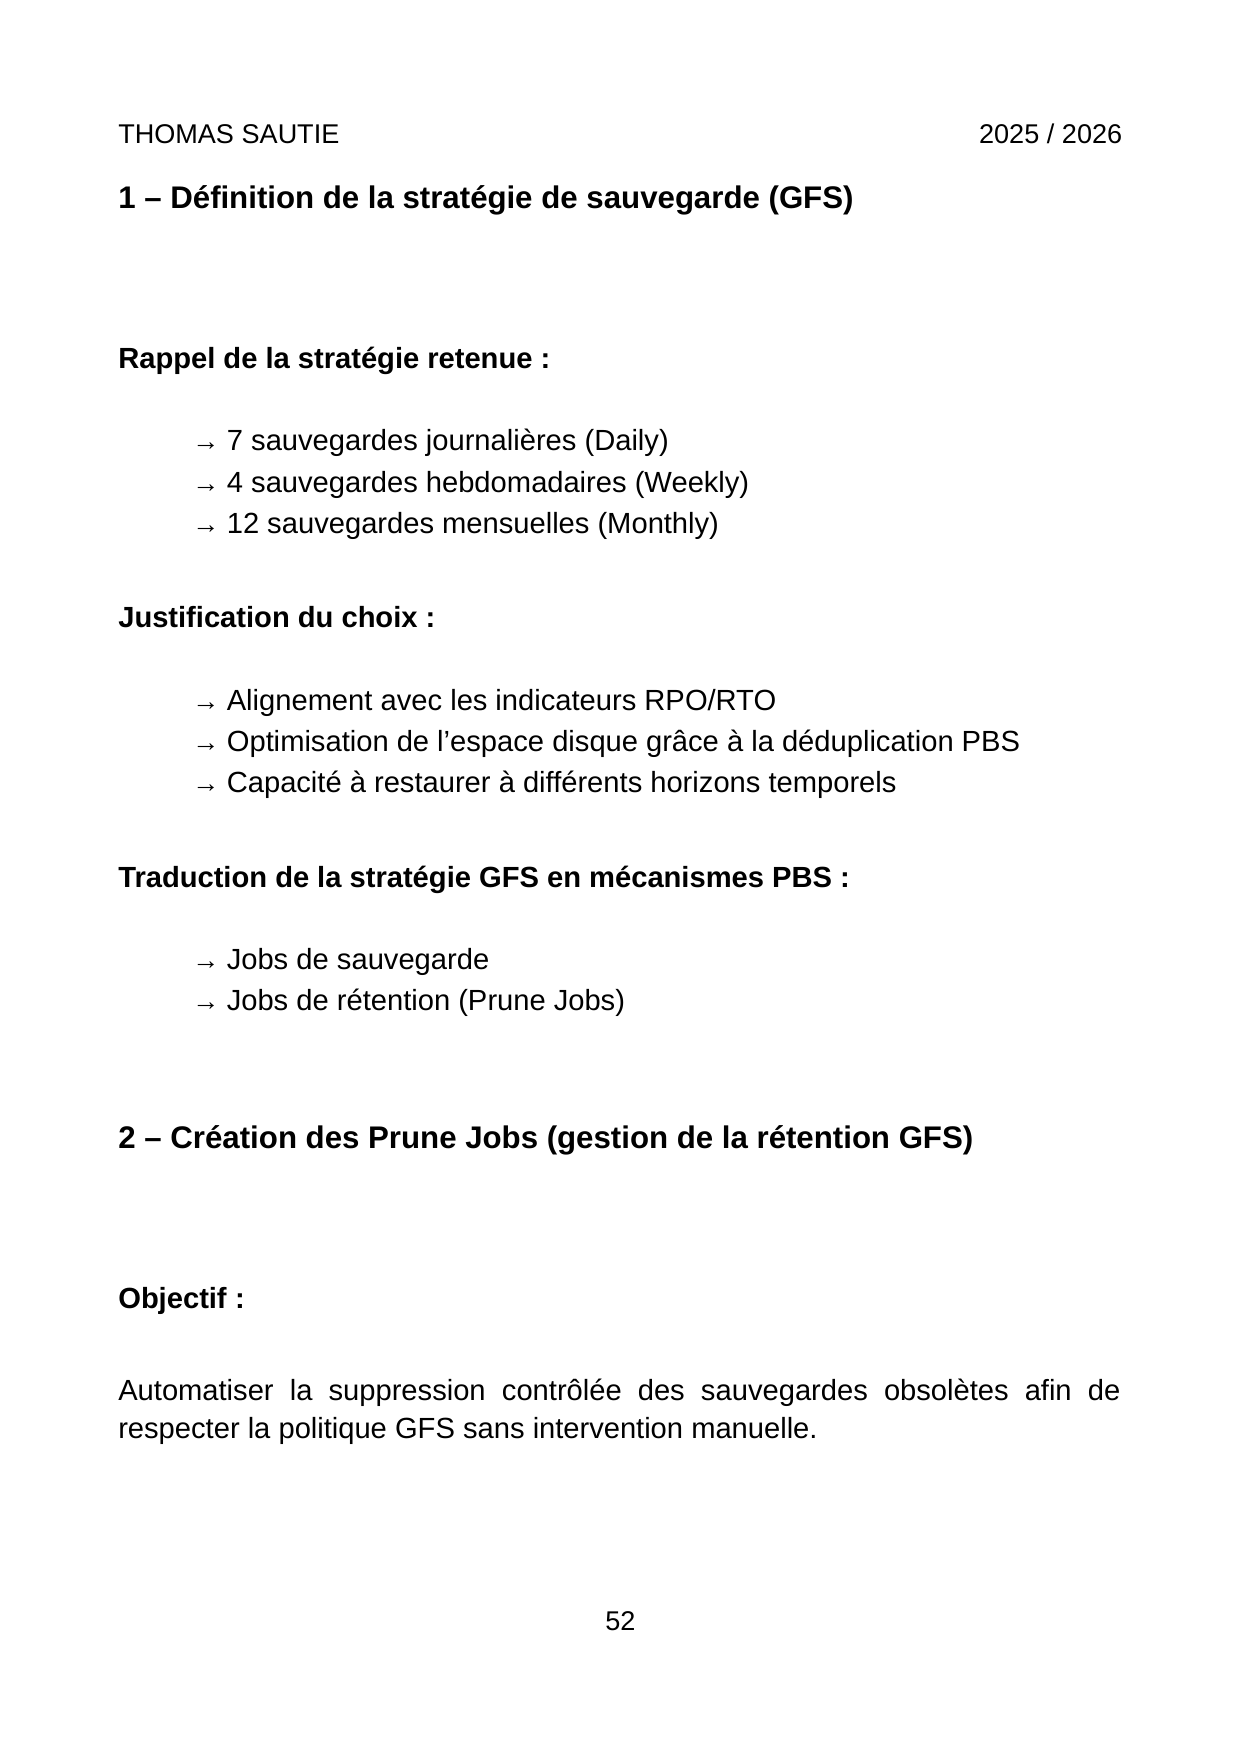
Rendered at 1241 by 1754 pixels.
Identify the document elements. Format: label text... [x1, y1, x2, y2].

list → Alignement avec les indicateurs RPO/RTO [162, 683, 1122, 716]
text 2 – Création des Prune Jobs (gestion de la rétention GFS) [118, 1119, 1122, 1155]
text Traduction de la stratégie GFS en mécanismes PBS : [118, 860, 1122, 893]
list → Capacité à restaurer à différents horizons temporels [162, 765, 1122, 799]
text 1 – Définition de la stratégie de sauvegarde (GFS) [118, 179, 1122, 215]
text Automatiser la suppression contrôlée des sauvegardes obsolètes afin de respecter la politique GFS sans intervention manuelle. [118, 1334, 1122, 1445]
text Rappel de la stratégie retenue : [118, 341, 1122, 374]
list → 4 sauvegardes hebdomadaires (Weekly) [162, 465, 1122, 498]
text Objectif : [118, 1281, 1122, 1315]
list → Optimisation de l’espace disque grâce à la déduplication PBS [162, 724, 1122, 758]
list → 7 sauvegardes journalières (Daily) [162, 423, 1122, 457]
list → Jobs de sauvegarde [162, 942, 1122, 976]
list → 12 sauvegardes mensuelles (Monthly) [162, 506, 1122, 539]
list → Jobs de rétention (Prune Jobs) [162, 983, 1122, 1017]
text Justification du choix : [118, 600, 1122, 634]
